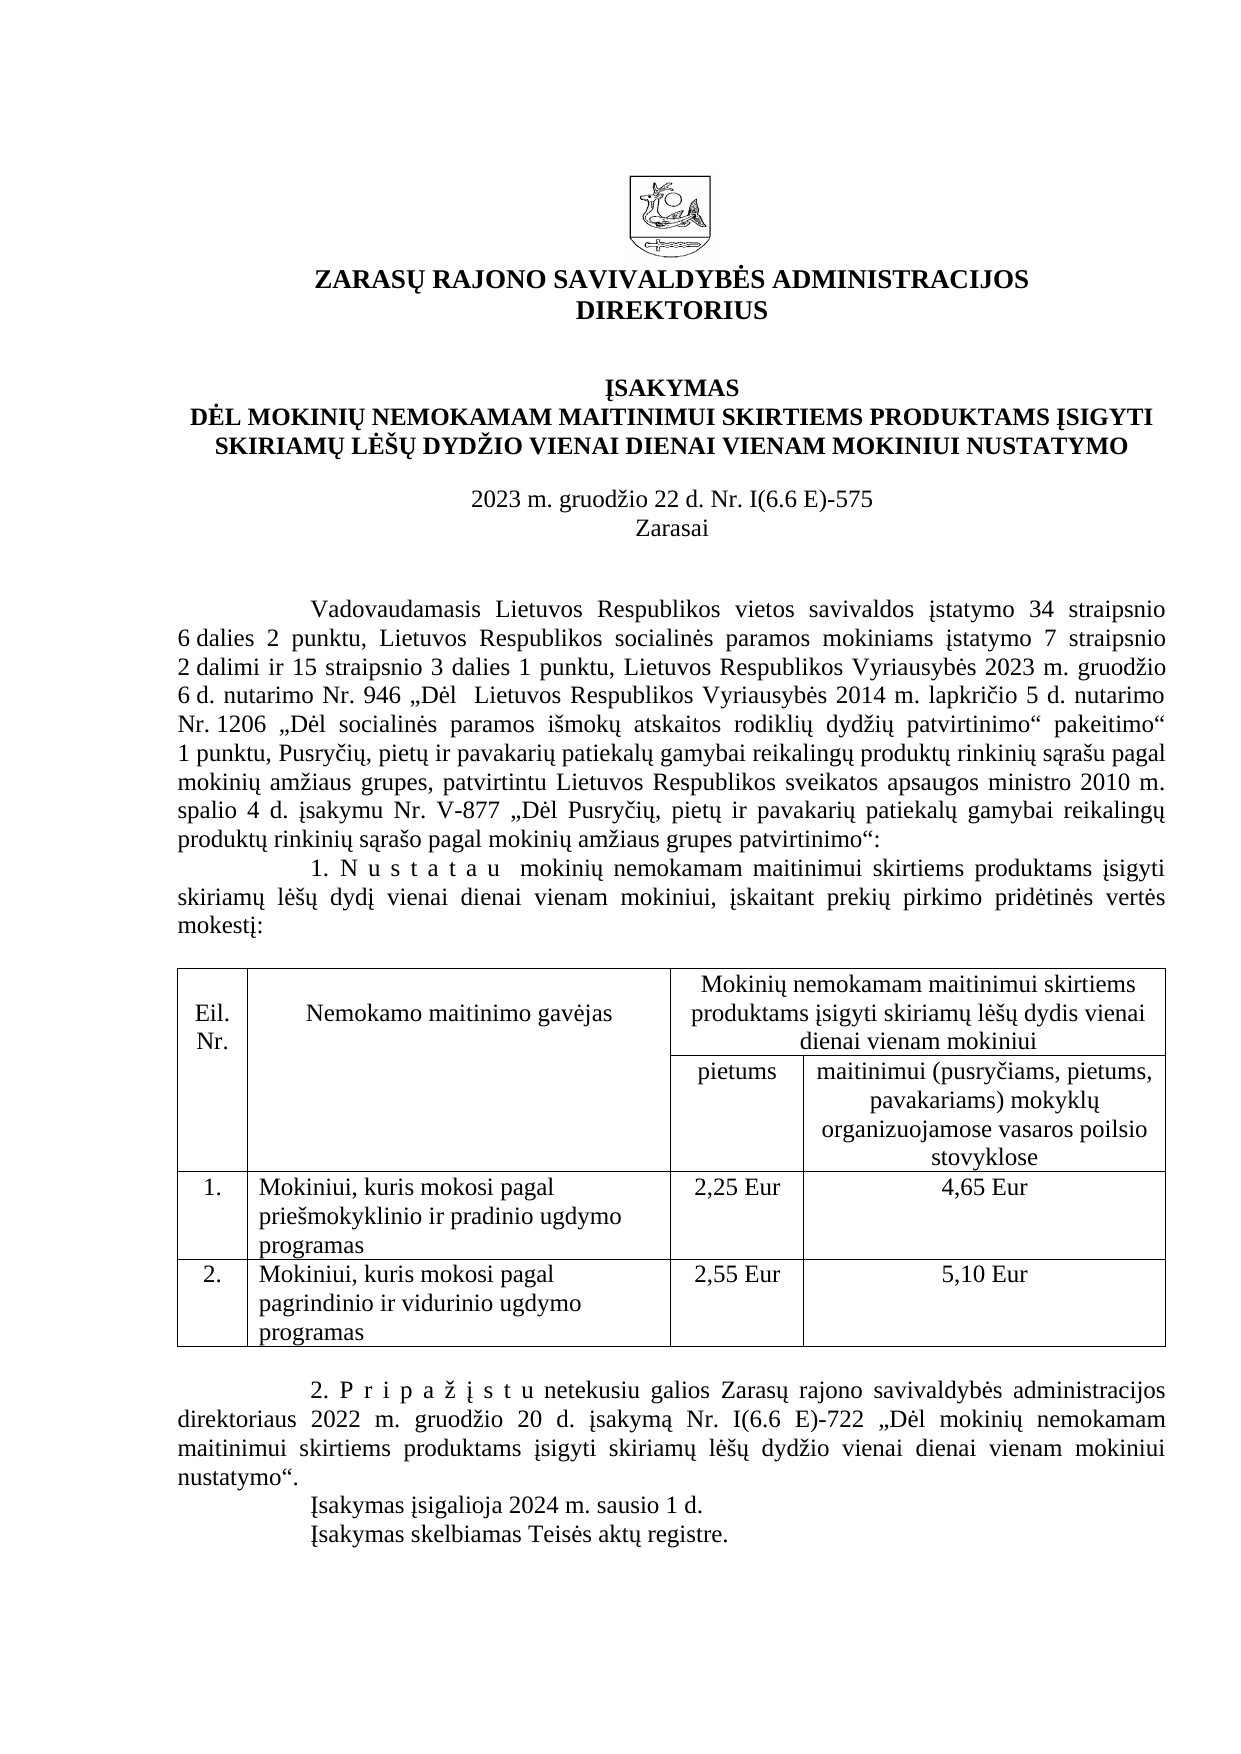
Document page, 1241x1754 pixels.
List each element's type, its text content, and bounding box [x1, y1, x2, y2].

table_header Mokinių nemokamam maitinimui skirtiems produktams įsigyti skiriamų lėšų dydis vienai dienai vienam mokiniui [671, 969, 1165, 1055]
table_cell 2,55 Eur [671, 1260, 803, 1346]
table_cell pietums [671, 1056, 803, 1171]
text Įsakymas skelbiamas Teisės aktų registre. [177, 1519, 1167, 1548]
table_cell 2. [178, 1260, 247, 1346]
text 1. N u s t a t a u mokinių nemokamam maitinimui skirtiems produktams įsigyti skiriamų lėšų dydį vienai dienai vienam mokiniui, įskaitant prekių pirkimo pridėtinės vertės mokestį: [177, 853, 1167, 939]
table_cell Mokiniui, kuris mokosi pagal priešmokyklinio ir pradinio ugdymo programas [248, 1172, 670, 1258]
table_header Nemokamo maitinimo gavėjas [248, 969, 670, 1171]
table_cell Mokiniui, kuris mokosi pagal pagrindinio ir vidurinio ugdymo programas [248, 1260, 670, 1346]
text Įsakymas įsigalioja 2024 m. sausio 1 d. [177, 1491, 1167, 1519]
text direktorius [177, 294, 1167, 325]
table_cell 5,10 Eur [804, 1260, 1165, 1346]
table_cell 4,65 Eur [804, 1172, 1165, 1258]
text Vadovaudamasis Lietuvos Respublikos vietos savivaldos įstatymo 34 straipsnio 6 dalies 2 punktu, Lietuvos Respublikos socialinės paramos mokiniams įstatymo 7 straipsnio 2 dalimi ir 15 straipsnio 3 dalies 1 punktu, Lietuvos Respublikos Vyriausybės 2023 m. gruodžio 6 d. nutarimo Nr. 946 „Dėl Lietuvos Respublikos Vyriausybės 2014 m. lapkričio 5 d. nutarimo Nr. 1206 „Dėl socialinės paramos išmokų atskaitos rodiklių dydžių patvirtinimo“ pakeitimo“ 1 punktu, Pusryčių, pietų ir pavakarių patiekalų gamybai reikalingų produktų rinkinių sąrašu pagal mokinių amžiaus grupes, patvirtintu Lietuvos Respublikos sveikatos apsaugos ministro 2010 m. spalio 4 d. įsakymu Nr. V-877 „Dėl Pusryčių, pietų ir pavakarių patiekalų gamybai reikalingų produktų rinkinių sąrašo pagal mokinių amžiaus grupes patvirtinimo“: [177, 594, 1167, 853]
table_cell maitinimui (pusryčiams, pietums, pavakariams) mokyklų organizuojamose vasaros poilsio stovyklose [804, 1056, 1165, 1171]
table_cell 1. [178, 1172, 247, 1258]
table_cell 2,25 Eur [671, 1172, 803, 1258]
subtitle DĖL MOKINIŲ NEMOKAMAM MAITINIMUI SKIRTIEMS PRODUKTAMS ĮSIGYTI SKIRIAMŲ LĖŠŲ DYDŽIO VIENAI DIENAI VIENAM MOKINIUI NUSTATYMO [177, 402, 1167, 460]
text 2023 m. gruodžio 22 d. Nr. I(6.6 E)-575 [177, 484, 1167, 513]
table_header Eil. Nr. [178, 969, 247, 1171]
subtitle Zarasai [177, 513, 1167, 541]
text 2. P r i p a ž į s t u netekusiu galios Zarasų rajono savivaldybės administracijos direktoriaus 2022 m. gruodžio 20 d. įsakymą Nr. I(6.6 E)-722 „Dėl mokinių nemokamam maitinimui skirtiems produktams įsigyti skiriamų lėšų dydžio vienai dienai vienam mokiniui nustatymo“. [177, 1376, 1167, 1491]
text Zarasų rajono SAVIVALDYBĖS ADMINISTRAcijos [177, 263, 1167, 294]
text ĮSAKYMAS [177, 373, 1167, 402]
